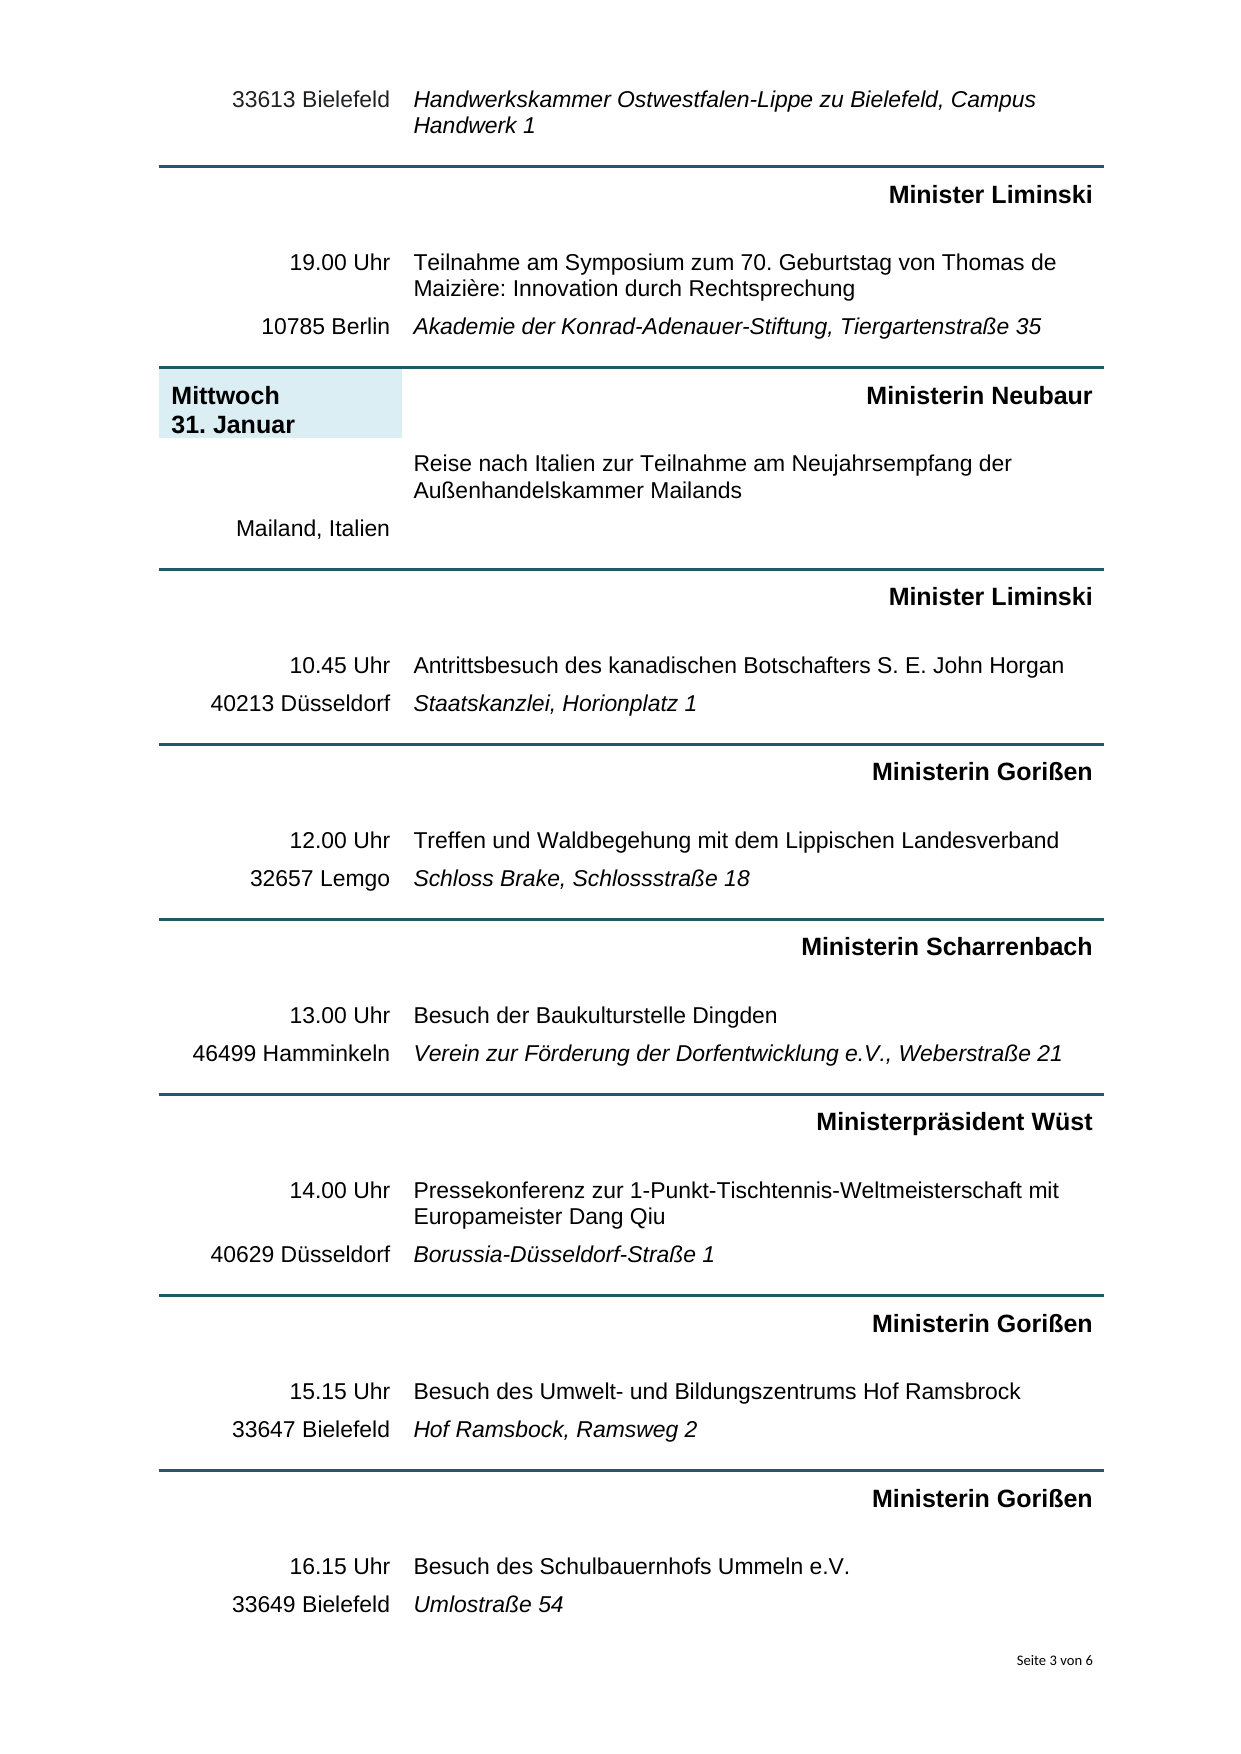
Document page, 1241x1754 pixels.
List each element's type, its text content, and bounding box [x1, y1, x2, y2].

table_cell 12.00 Uhr [159, 815, 402, 853]
table_cell 10.45 Uhr [159, 640, 402, 678]
table_cell Mailand, Italien [159, 503, 402, 541]
table_cell 15.15 Uhr [159, 1366, 402, 1404]
table_header Ministerin Scharrenbach [402, 921, 1104, 990]
table_cell 16.15 Uhr [159, 1541, 402, 1579]
table_cell 40629 Düsseldorf [159, 1229, 402, 1267]
table_header Ministerpräsident Wüst [402, 1096, 1104, 1165]
table_cell Verein zur Förderung der Dorfentwicklung e.V., Weberstraße 21 [402, 1028, 1104, 1066]
table_cell Besuch des Schulbauernhofs Ummeln e.V. [402, 1541, 1104, 1579]
table_header Ministerin Gorißen [402, 1297, 1104, 1366]
table_cell Besuch des Umwelt- und Bildungszentrums Hof Ramsbrock [402, 1366, 1104, 1404]
table_cell Schloss Brake, Schlossstraße 18 [402, 853, 1104, 891]
table_cell 33649 Bielefeld [159, 1579, 402, 1617]
table_header [159, 1472, 402, 1541]
table_cell Treffen und Waldbegehung mit dem Lippischen Landesverband [402, 815, 1104, 853]
table_cell [159, 439, 402, 503]
table_cell Staatskanzlei, Horionplatz 1 [402, 678, 1104, 716]
table_header Ministerin Neubaur [402, 369, 1104, 438]
table_header [159, 1096, 402, 1165]
table_cell 32657 Lemgo [159, 853, 402, 891]
table_header Ministerin Gorißen [402, 1472, 1104, 1541]
table_cell Antrittsbesuch des kanadischen Botschafters S. E. John Horgan [402, 640, 1104, 678]
table_cell Reise nach Italien zur Teilnahme am Neujahrsempfang der Außenhandelskammer Mailands [402, 439, 1104, 503]
table_cell 10785 Berlin [159, 302, 402, 340]
table_cell 33647 Bielefeld [159, 1404, 402, 1442]
table_cell Hof Ramsbock, Ramsweg 2 [402, 1404, 1104, 1442]
table_cell [402, 503, 1104, 541]
table_cell 46499 Hamminkeln [159, 1028, 402, 1066]
table_header Mittwoch 31. Januar [159, 369, 402, 438]
table_cell 14.00 Uhr [159, 1165, 402, 1229]
table_cell 13.00 Uhr [159, 990, 402, 1028]
table_cell Teilnahme am Symposium zum 70. Geburtstag von Thomas de Maizière: Innovation durch Rechtsprechung [402, 237, 1104, 302]
table_cell Handwerkskammer Ostwestfalen-Lippe zu Bielefeld, Campus Handwerk 1 [402, 74, 1104, 138]
table_cell Besuch der Baukulturstelle Dingden [402, 990, 1104, 1028]
table_header [159, 168, 402, 237]
table_cell Umlostraße 54 [402, 1579, 1104, 1617]
table_header Ministerin Gorißen [402, 746, 1104, 815]
table_cell 33613 Bielefeld [159, 74, 402, 138]
table_cell Borussia-Düsseldorf-Straße 1 [402, 1229, 1104, 1267]
table_cell Pressekonferenz zur 1-Punkt-Tischtennis-Weltmeisterschaft mit Europameister Dang Qiu [402, 1165, 1104, 1229]
table_header [159, 571, 402, 640]
table_cell 40213 Düsseldorf [159, 678, 402, 716]
table_header [159, 921, 402, 990]
table_header Minister Liminski [402, 168, 1104, 237]
table_header [159, 1297, 402, 1366]
table_cell 19.00 Uhr [159, 237, 402, 302]
table_header [159, 746, 402, 815]
table_header Minister Liminski [402, 571, 1104, 640]
table_cell Akademie der Konrad-Adenauer-Stiftung, Tiergartenstraße 35 [402, 302, 1104, 340]
